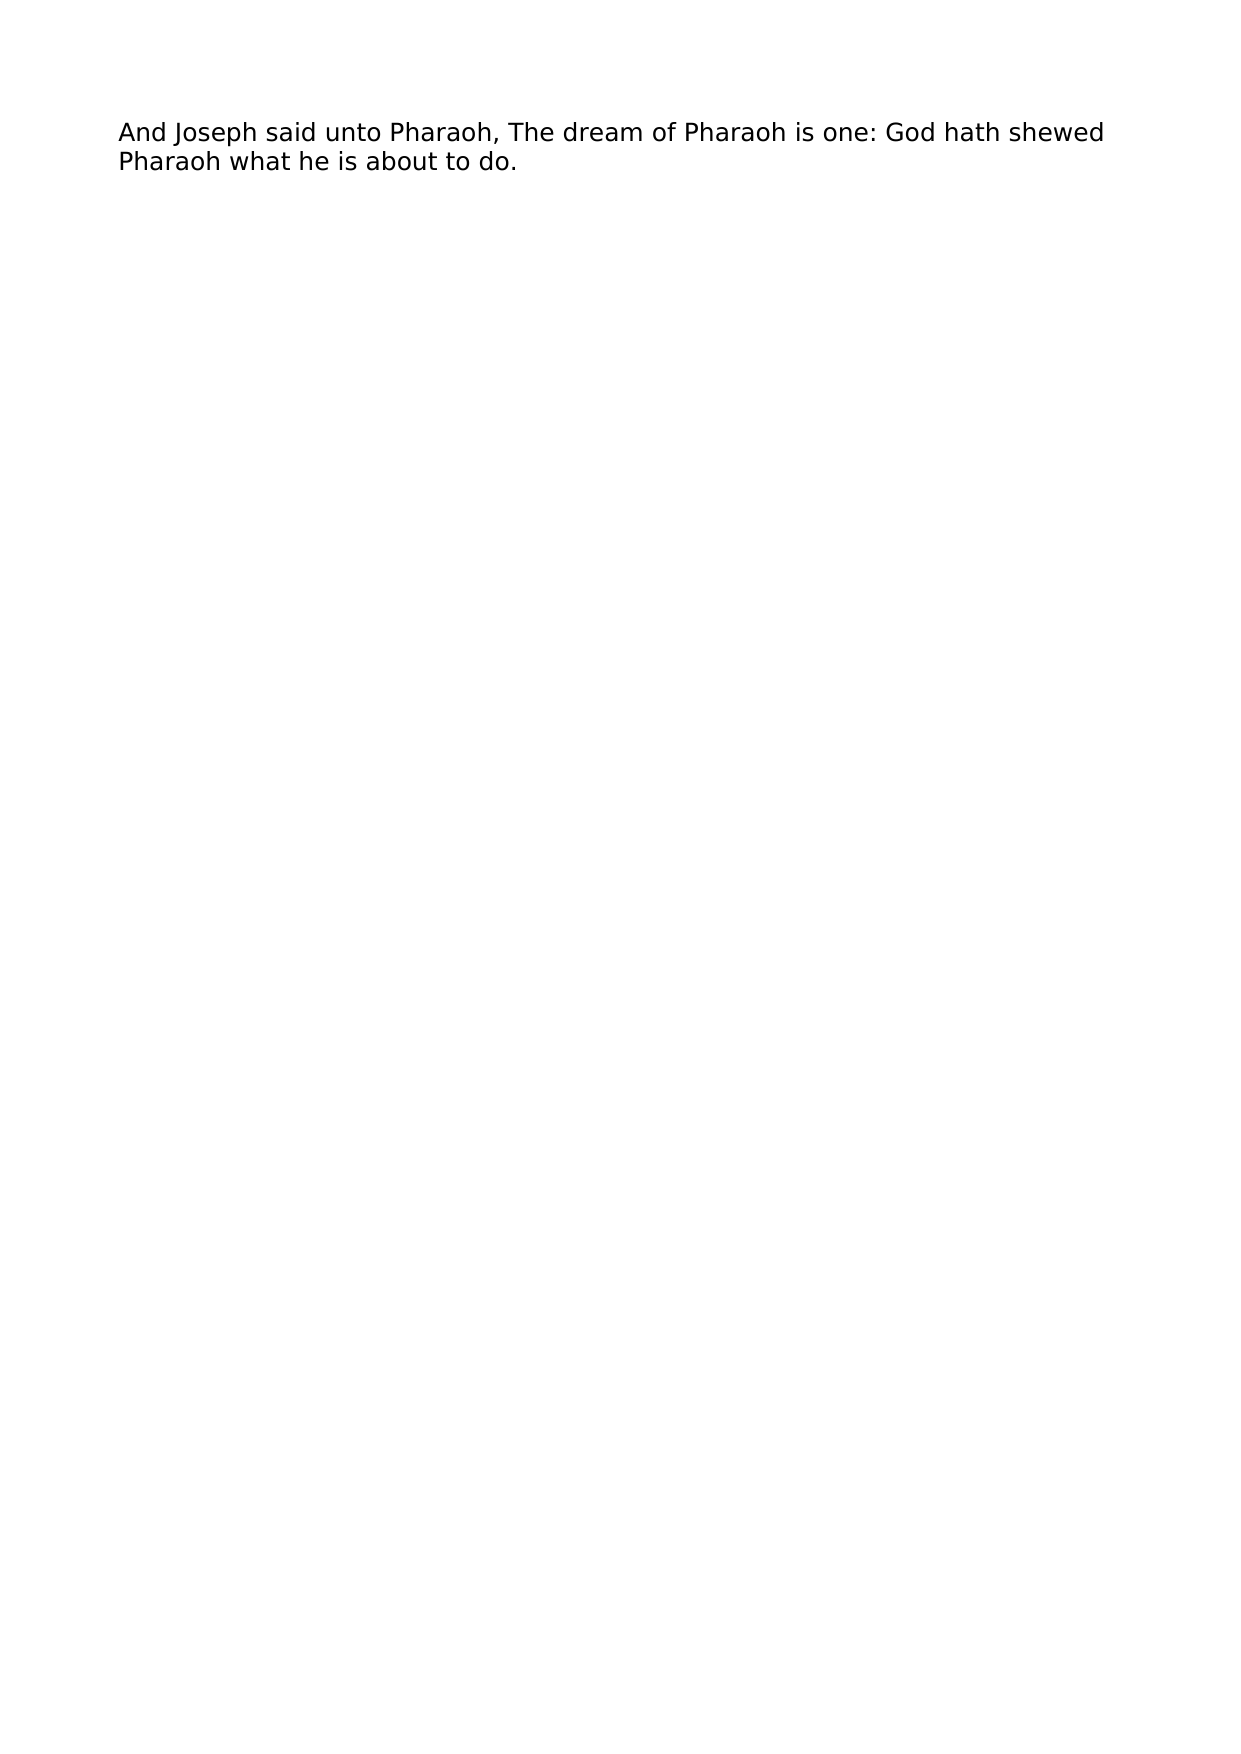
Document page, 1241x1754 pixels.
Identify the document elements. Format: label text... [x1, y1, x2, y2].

text And Joseph said unto Pharaoh, The dream of Pharaoh is one: God hath shewed Pharaoh what he is about to do. [118, 118, 1122, 176]
